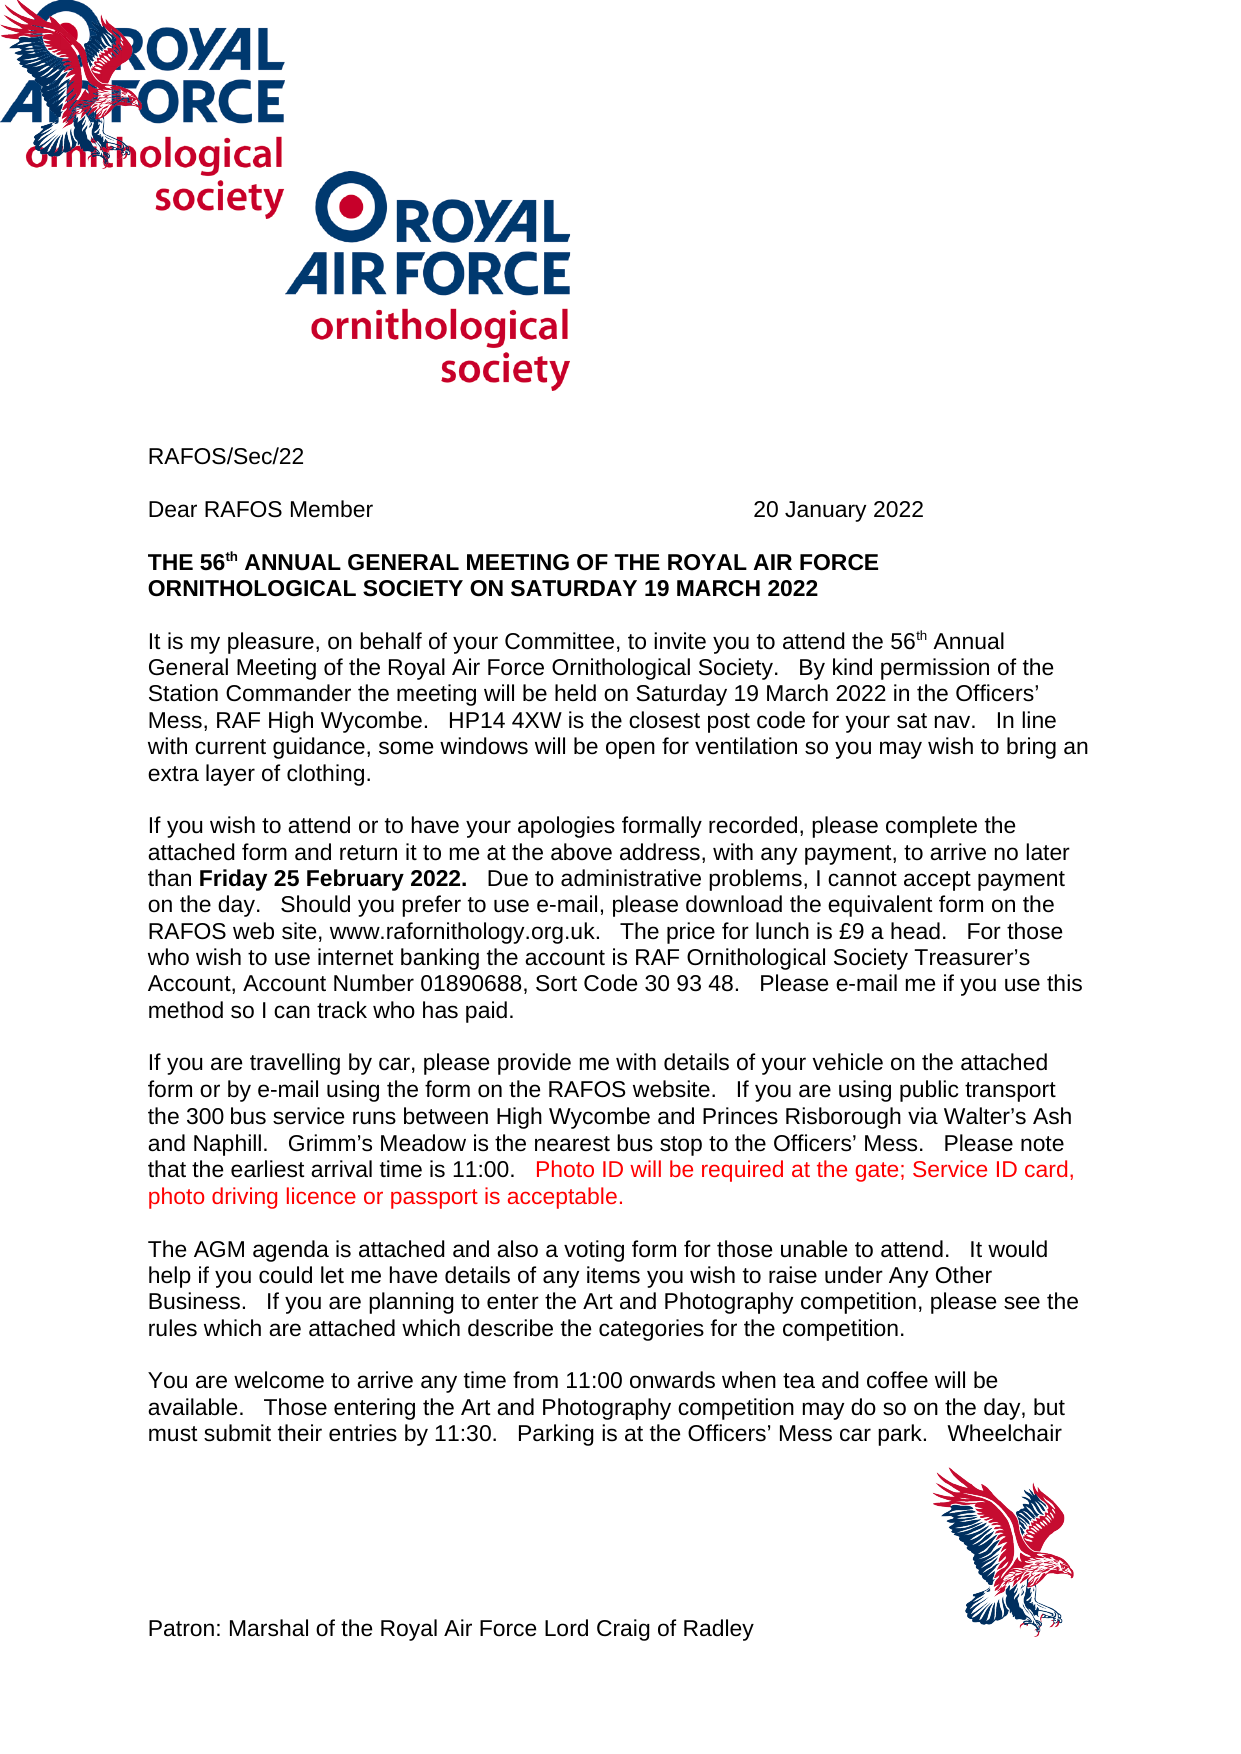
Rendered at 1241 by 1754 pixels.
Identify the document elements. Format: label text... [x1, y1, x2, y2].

picture [932, 1467, 1074, 1637]
text If you wish to attend or to have your apologies formally recorded, please complete the attached form and return it to me at the above address, with any payment, to arrive no later than Friday 25 February 2022. Due to administrative problems, I cannot accept payment on the day. Should you prefer to use e-mail, please download the equivalent form on the RAFOS web site, www.rafornithology.org.uk. The price for lunch is £9 a head. For those who wish to use internet banking the account is RAF Ornithological Society Treasurer’s Account, Account Number 01890688, Sort Code 30 93 48. Please e-mail me if you use this method so I can track who has paid. [148, 812, 1092, 1023]
text You are welcome to arrive any time from 11:00 onwards when tea and coffee will be available. Those entering the Art and Photography competition may do so on the day, but must submit their entries by 11:30. Parking is at the Officers’ Mess car park. Wheelchair [148, 1367, 1092, 1446]
picture [0, 0, 571, 391]
text If you are travelling by car, please provide me with details of your vehicle on the attached form or by e-mail using the form on the RAFOS website. If you are using public transport the 300 bus service runs between High Wycombe and Princes Risborough via Walter’s Ash and Naphill. Grimm’s Meadow is the nearest bus stop to the Officers’ Mess. Please note that the earliest arrival time is 11:00. Photo ID will be required at the gate; Service ID card, photo driving licence or passport is acceptable. [148, 1049, 1092, 1209]
text RAFOS/Sec/22 [148, 443, 1092, 469]
text THE 56th ANNUAL GENERAL MEETING OF THE ROYAL AIR FORCE ORNITHOLOGICAL SOCIETY ON SATURDAY 19 MARCH 2022 [148, 549, 1092, 601]
text The AGM agenda is attached and also a voting form for those unable to attend. It would help if you could let me have details of any items you wish to raise under Any Other Business. If you are planning to enter the Art and Photography competition, please see the rules which are attached which describe the categories for the competition. [148, 1236, 1092, 1341]
text It is my pleasure, on behalf of your Committee, to invite you to attend the 56th Annual General Meeting of the Royal Air Force Ornithological Society. By kind permission of the Station Commander the meeting will be held on Saturday 19 March 2022 in the Officers’ Mess, RAF High Wycombe. HP14 4XW is the closest post code for your sat nav. In line with current guidance, some windows will be open for ventilation so you may wish to bring an extra layer of clothing. [148, 628, 1092, 786]
text Dear RAFOS Member 20 January 2022 [148, 496, 1092, 522]
